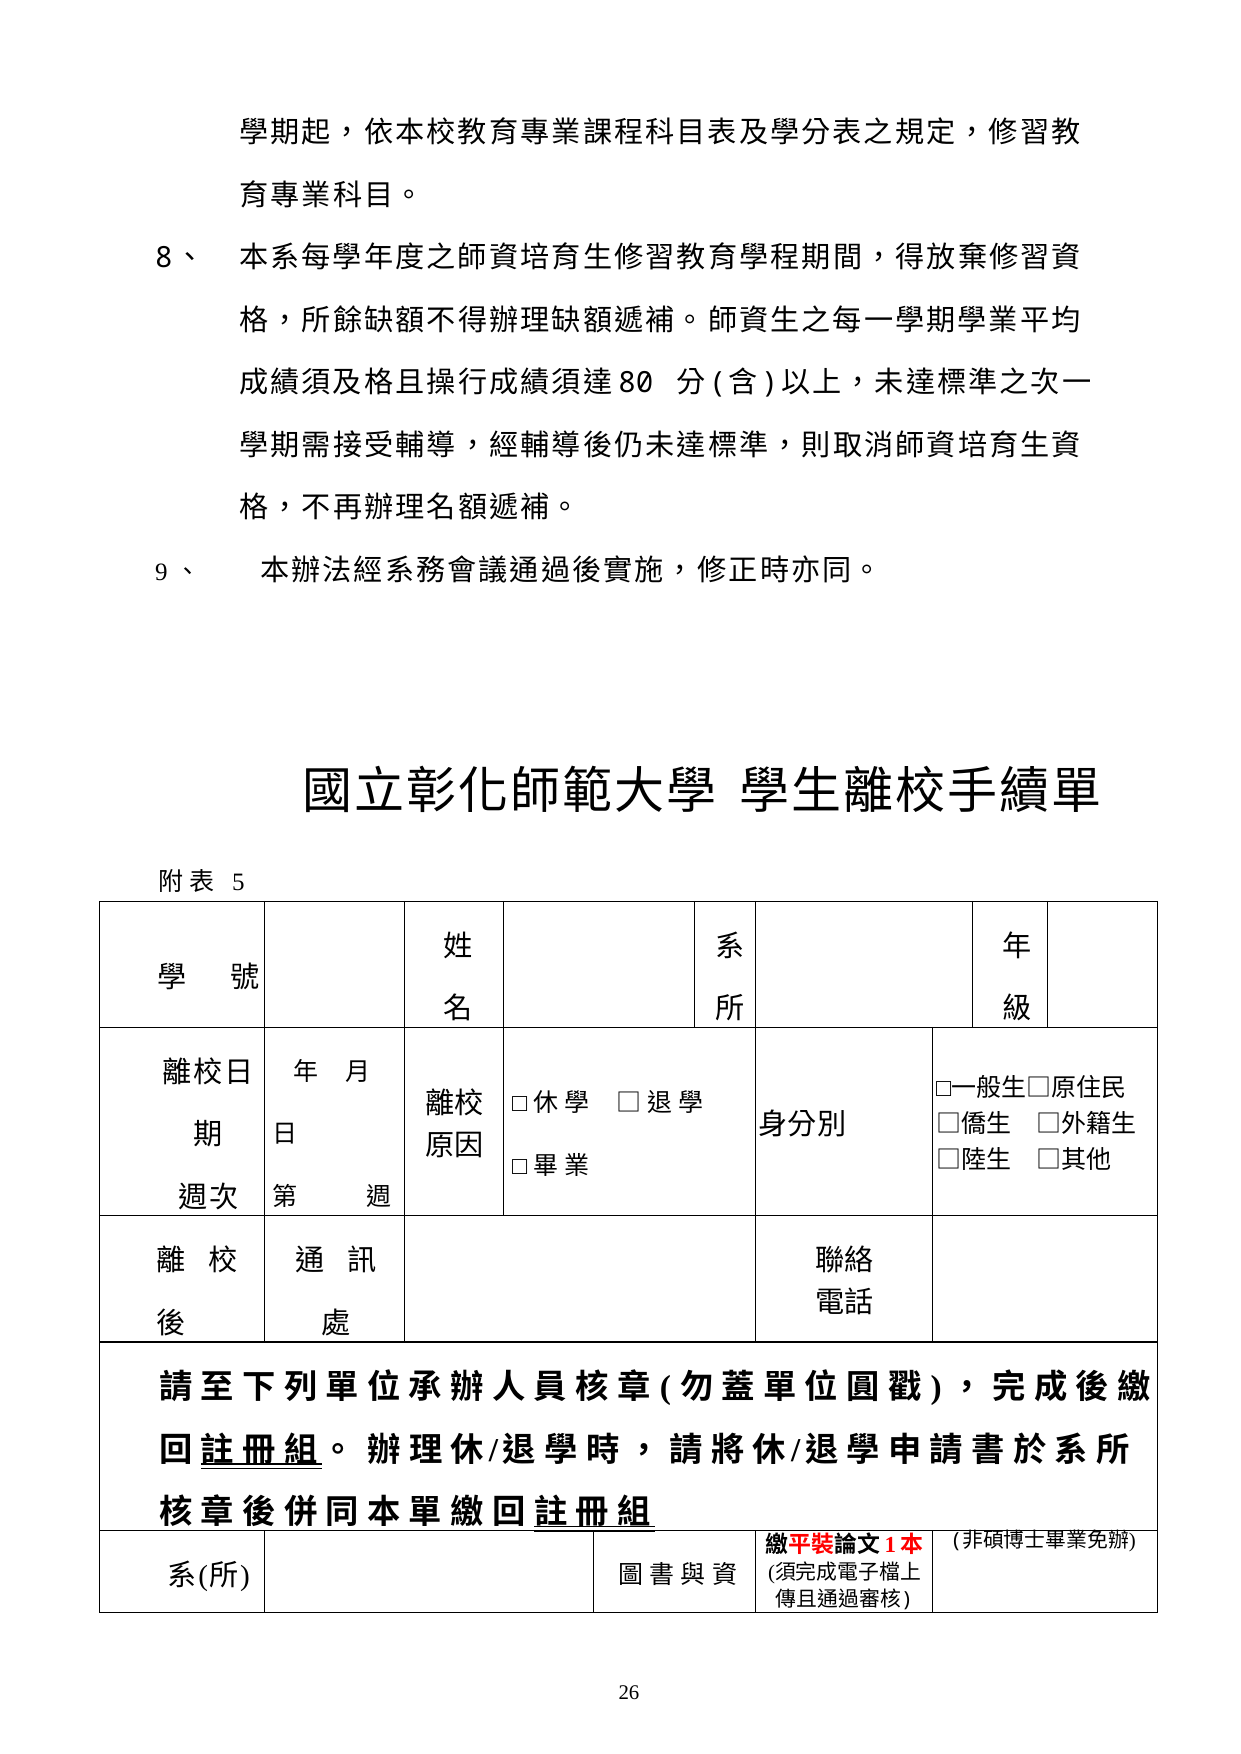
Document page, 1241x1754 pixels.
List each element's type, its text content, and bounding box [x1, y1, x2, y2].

table_header [1048, 902, 1157, 1027]
table_cell 繳平裝論文1本 (須完成電子檔上傳且通過審核) [756, 1531, 932, 1612]
table_cell 身分別 [756, 1028, 932, 1215]
table_cell 通 訊 處 [265, 1216, 404, 1341]
table_header 姓 名 [405, 902, 503, 1027]
table_header [265, 902, 404, 1027]
table_header 系所 [695, 902, 755, 1027]
table_cell □休學 □退學 □畢業 [504, 1028, 755, 1215]
list 本系每學年度之師資培育生修習教育學程期間，得放棄修習資格，所餘缺額不得辦理缺額遞補。師資生之每一學期學業平均成績須及格且操行成績須達80 分(含)以上，未達標準之次一學期需接受輔導，經輔導後仍未達標準，則取消師資培育生資格，不再辦理名額遞補。 [155, 213, 1103, 526]
text 附表 5 [155, 838, 1103, 901]
table_cell [405, 1216, 755, 1341]
table_cell 離 校 後 [100, 1216, 264, 1341]
table_cell 年 月 日 第 週 [265, 1028, 404, 1215]
table_cell 聯絡 電話 [756, 1216, 932, 1341]
table_cell □一般生□原住民 □僑生 □外籍生 □陸生 □其他 [933, 1028, 1157, 1215]
table_header 年級 [973, 902, 1047, 1027]
table_cell 請至下列單位承辦人員核章(勿蓋單位圓戳)，完成後繳回註冊組。辦理休/退學時，請將休/退學申請書於系所核章後併同本單繳回註冊組 [100, 1343, 1157, 1530]
table_header [756, 902, 972, 1027]
table_cell 離校日期 週次 [100, 1028, 264, 1215]
table_header 學 號 [100, 902, 264, 1027]
table_cell 圖書與資 [594, 1531, 755, 1612]
table_header [504, 902, 694, 1027]
table_cell [933, 1216, 1157, 1341]
list 本辦法經系務會議通過後實施，修正時亦同。 [155, 526, 1103, 588]
table_cell (非碩博士畢業免辦) [933, 1531, 1157, 1612]
list 學期起，依本校教育專業課程科目表及學分表之規定，修習教育專業科目。 [155, 88, 1103, 213]
text 國立彰化師範大學 學生離校手續單 [155, 713, 1103, 838]
table_cell 離校 原因 [405, 1028, 503, 1215]
table_cell 系(所) [100, 1531, 264, 1612]
table_cell [265, 1531, 593, 1612]
